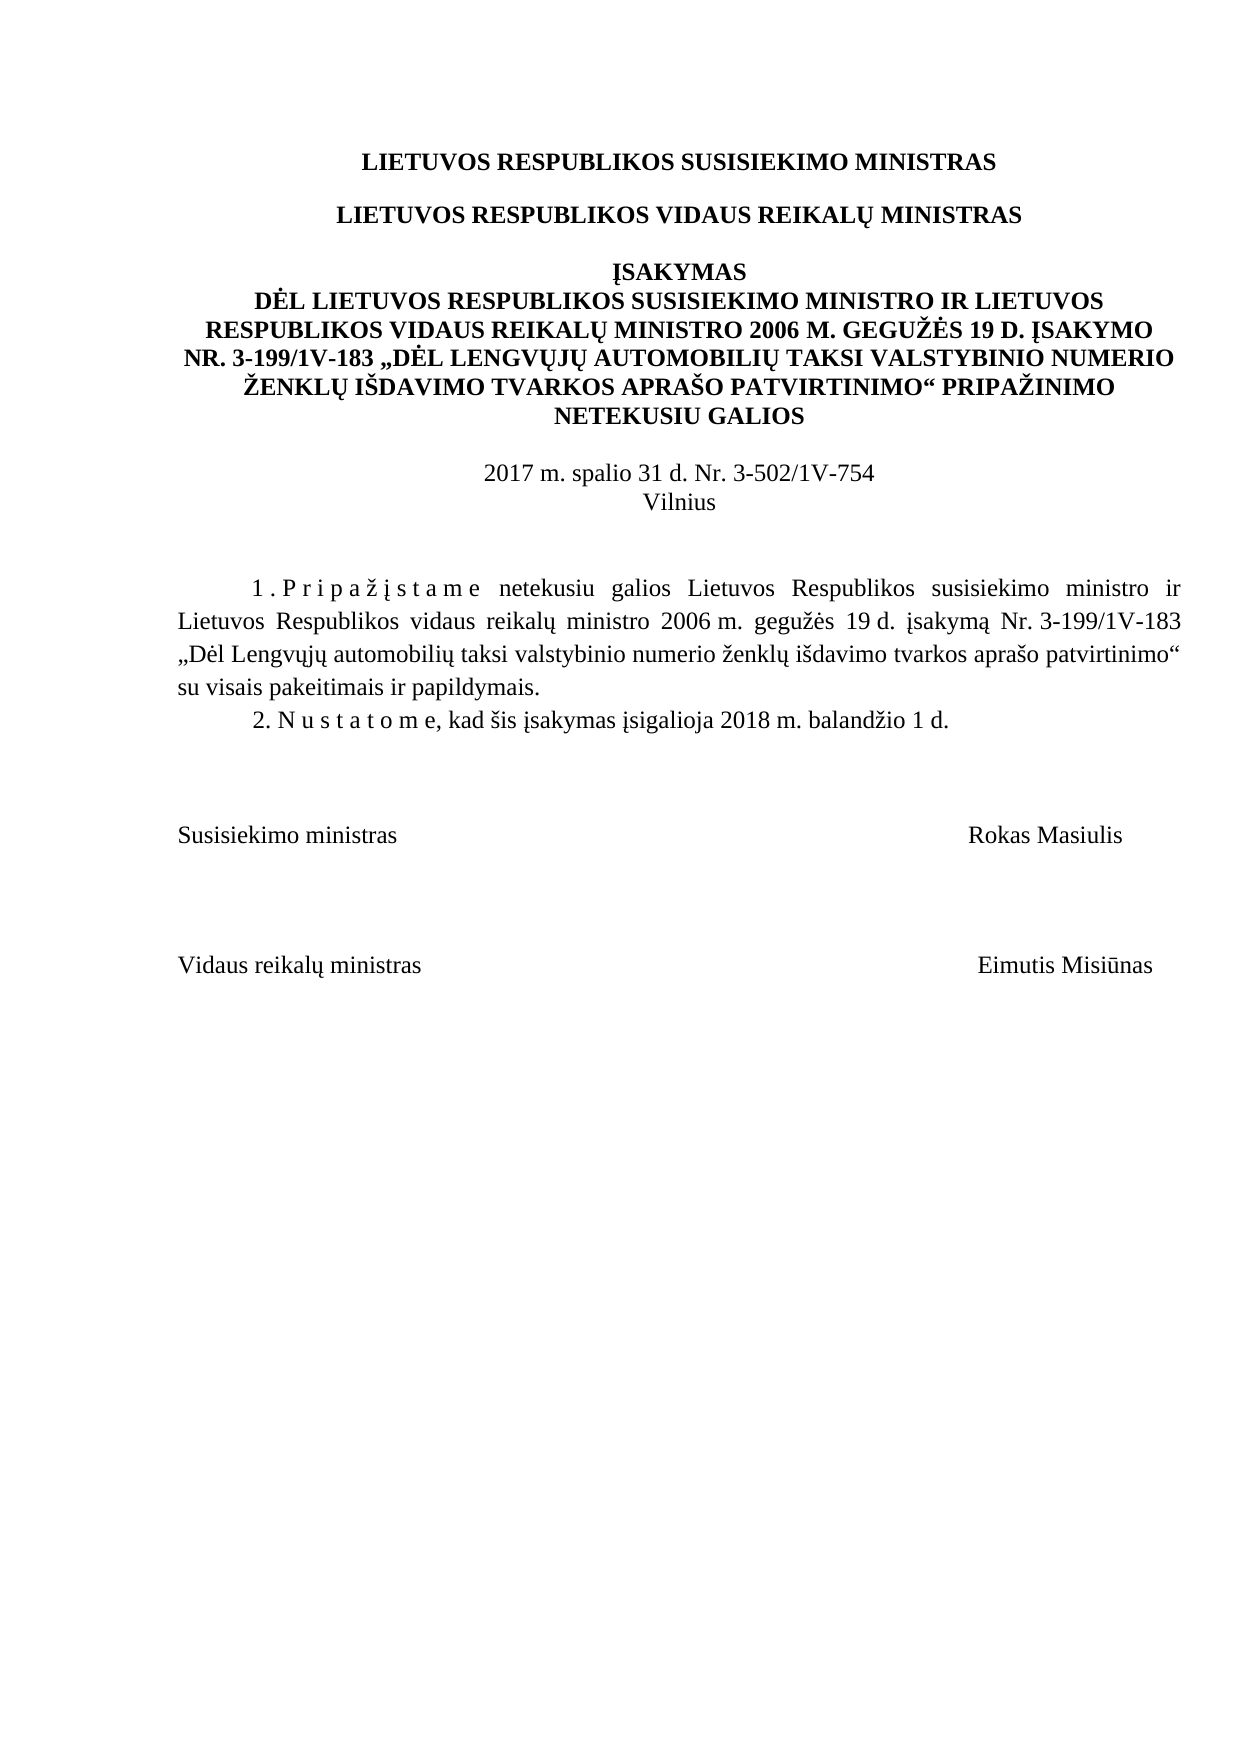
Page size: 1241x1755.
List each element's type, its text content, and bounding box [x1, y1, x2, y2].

text 2017 m. spalio 31 d. Nr. 3-502/1V-754 [177, 458, 1181, 487]
text Vidaus reikalų ministras Eimutis Misiūnas [177, 950, 1181, 979]
text ĮSAKYMAS [177, 257, 1181, 286]
text 2. N u s t a t o m e, kad šis įsakymas įsigalioja 2018 m. balandžio 1 d. [177, 706, 1181, 734]
text 1.Pripažįstame netekusiu galios Lietuvos Respublikos susisiekimo ministro ir Lietuvos Respublikos vidaus reikalų ministro 2006 m. gegužės 19 d. įsakymą Nr. 3-199/1V-183 „Dėl Lengvųjų automobilių taksi valstybinio numerio ženklų išdavimo tvarkos aprašo patvirtinimo“ su visais pakeitimais ir papildymais. [177, 573, 1181, 701]
text DĖL LIETUVOS RESPUBLIKOS SUSISIEKIMO MINISTRO IR LIETUVOS RESPUBLIKOS VIDAUS REIKALŲ MINISTRO 2006 M. GEGUŽĖS 19 D. ĮSAKYMO NR. 3-199/1V-183 „DĖL LENGVŲJŲ AUTOMOBILIŲ TAKSI VALSTYBINIO NUMERIO ŽENKLŲ IŠDAVIMO TVARKOS APRAŠO PATVIRTINIMO“ PRIPAŽINIMO NETEKUSIU GALIOS [177, 286, 1181, 430]
text Susisiekimo ministras Rokas Masiulis [177, 821, 1181, 849]
text LIETUVOS RESPUBLIKOS SUSISIEKIMO MINISTRAS [177, 147, 1181, 176]
text LIETUVOS RESPUBLIKOS VIDAUS REIKALŲ ministRAS [177, 200, 1181, 228]
text Vilnius [177, 487, 1181, 516]
